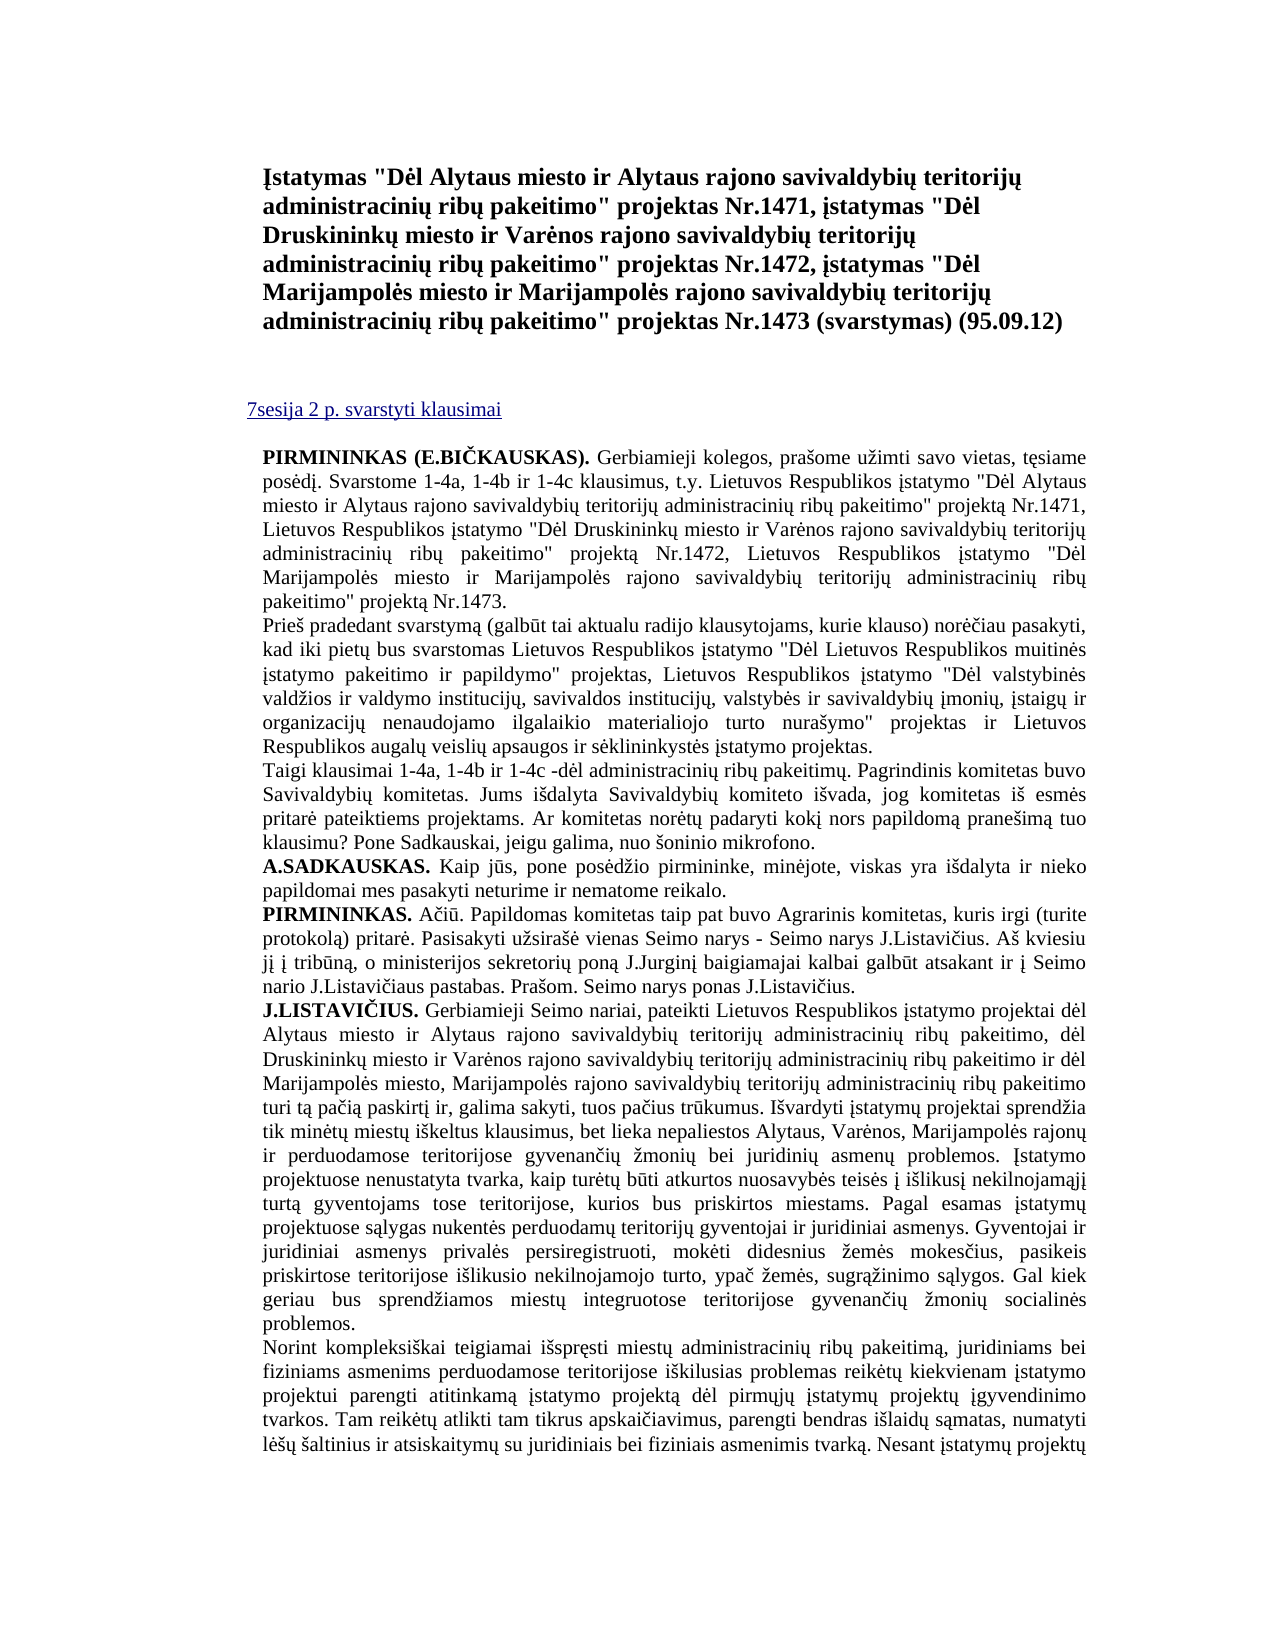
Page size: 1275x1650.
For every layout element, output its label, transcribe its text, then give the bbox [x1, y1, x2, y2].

text Taigi klausimai 1-4a, 1-4b ir 1-4c -dėl administracinių ribų pakeitimų. Pagrindinis komitetas buvo Savivaldybių komitetas. Jums išdalyta Savivaldybių komiteto išvada, jog komitetas iš esmės pritarė pateiktiems projektams. Ar komitetas norėtų padaryti kokį nors papildomą pranešimą tuo klausimu? Pone Sadkauskai, jeigu galima, nuo šoninio mikrofono. [262, 758, 1087, 854]
text Įstatymas "Dėl Alytaus miesto ir Alytaus rajono savivaldybių teritorijų administracinių ribų pakeitimo" projektas Nr.1471, įstatymas "Dėl Druskininkų miesto ir Varėnos rajono savivaldybių teritorijų administracinių ribų pakeitimo" projektas Nr.1472, įstatymas "Dėl Marijampolės miesto ir Marijampolės rajono savivaldybių teritorijų administracinių ribų pakeitimo" projektas Nr.1473 (svarstymas) (95.09.12) [262, 162, 1087, 335]
text Prieš pradedant svarstymą (galbūt tai aktualu radijo klausytojams, kurie klauso) norėčiau pasakyti, kad iki pietų bus svarstomas Lietuvos Respublikos įstatymo "Dėl Lietuvos Respublikos muitinės įstatymo pakeitimo ir papildymo" projektas, Lietuvos Respublikos įstatymo "Dėl valstybinės valdžios ir valdymo institucijų, savivaldos institucijų, valstybės ir savivaldybių įmonių, įstaigų ir organizacijų nenaudojamo ilgalaikio materialiojo turto nurašymo" projektas ir Lietuvos Respublikos augalų veislių apsaugos ir sėklininkystės įstatymo projektas. [262, 613, 1087, 758]
text A.SADKAUSKAS. Kaip jūs, pone posėdžio pirmininke, minėjote, viskas yra išdalyta ir nieko papildomai mes pasakyti neturime ir nematome reikalo. [262, 854, 1087, 902]
text 7sesija 2 p. svarstyti klausimai [247, 397, 1087, 421]
text PIRMININKAS (E.BIČKAUSKAS). Gerbiamieji kolegos, prašome užimti savo vietas, tęsiame posėdį. Svarstome 1-4a, 1-4b ir 1-4c klausimus, t.y. Lietuvos Respublikos įstatymo "Dėl Alytaus miesto ir Alytaus rajono savivaldybių teritorijų administracinių ribų pakeitimo" projektą Nr.1471, Lietuvos Respublikos įstatymo "Dėl Druskininkų miesto ir Varėnos rajono savivaldybių teritorijų administracinių ribų pakeitimo" projektą Nr.1472, Lietuvos Respublikos įstatymo "Dėl Marijampolės miesto ir Marijampolės rajono savivaldybių teritorijų administracinių ribų pakeitimo" projektą Nr.1473. [262, 445, 1087, 613]
text PIRMININKAS. Ačiū. Papildomas komitetas taip pat buvo Agrarinis komitetas, kuris irgi (turite protokolą) pritarė. Pasisakyti užsirašė vienas Seimo narys - Seimo narys J.Listavičius. Aš kviesiu jį į tribūną, o ministerijos sekretorių poną J.Jurginį baigiamajai kalbai galbūt atsakant ir į Seimo nario J.Listavičiaus pastabas. Prašom. Seimo narys ponas J.Listavičius. [262, 902, 1087, 998]
text Norint kompleksiškai teigiamai išspręsti miestų administracinių ribų pakeitimą, juridiniams bei fiziniams asmenims perduodamose teritorijose iškilusias problemas reikėtų kiekvienam įstatymo projektui parengti atitinkamą įstatymo projektą dėl pirmųjų įstatymų projektų įgyvendinimo tvarkos. Tam reikėtų atlikti tam tikrus apskaičiavimus, parengti bendras išlaidų sąmatas, numatyti lėšų šaltinius ir atsiskaitymų su juridiniais bei fiziniais asmenimis tvarką. Nesant įstatymų projektų [262, 1335, 1087, 1456]
text J.LISTAVIČIUS. Gerbiamieji Seimo nariai, pateikti Lietuvos Respublikos įstatymo projektai dėl Alytaus miesto ir Alytaus rajono savivaldybių teritorijų administracinių ribų pakeitimo, dėl Druskininkų miesto ir Varėnos rajono savivaldybių teritorijų administracinių ribų pakeitimo ir dėl Marijampolės miesto, Marijampolės rajono savivaldybių teritorijų administracinių ribų pakeitimo turi tą pačią paskirtį ir, galima sakyti, tuos pačius trūkumus. Išvardyti įstatymų projektai sprendžia tik minėtų miestų iškeltus klausimus, bet lieka nepaliestos Alytaus, Varėnos, Marijampolės rajonų ir perduodamose teritorijose gyvenančių žmonių bei juridinių asmenų problemos. Įstatymo projektuose nenustatyta tvarka, kaip turėtų būti atkurtos nuosavybės teisės į išlikusį nekilnojamąjį turtą gyventojams tose teritorijose, kurios bus priskirtos miestams. Pagal esamas įstatymų projektuose sąlygas nukentės perduodamų teritorijų gyventojai ir juridiniai asmenys. Gyventojai ir juridiniai asmenys privalės persiregistruoti, mokėti didesnius žemės mokesčius, pasikeis priskirtose teritorijose išlikusio nekilnojamojo turto, ypač žemės, sugrąžinimo sąlygos. Gal kiek geriau bus sprendžiamos miestų integruotose teritorijose gyvenančių žmonių socialinės problemos. [262, 998, 1087, 1335]
